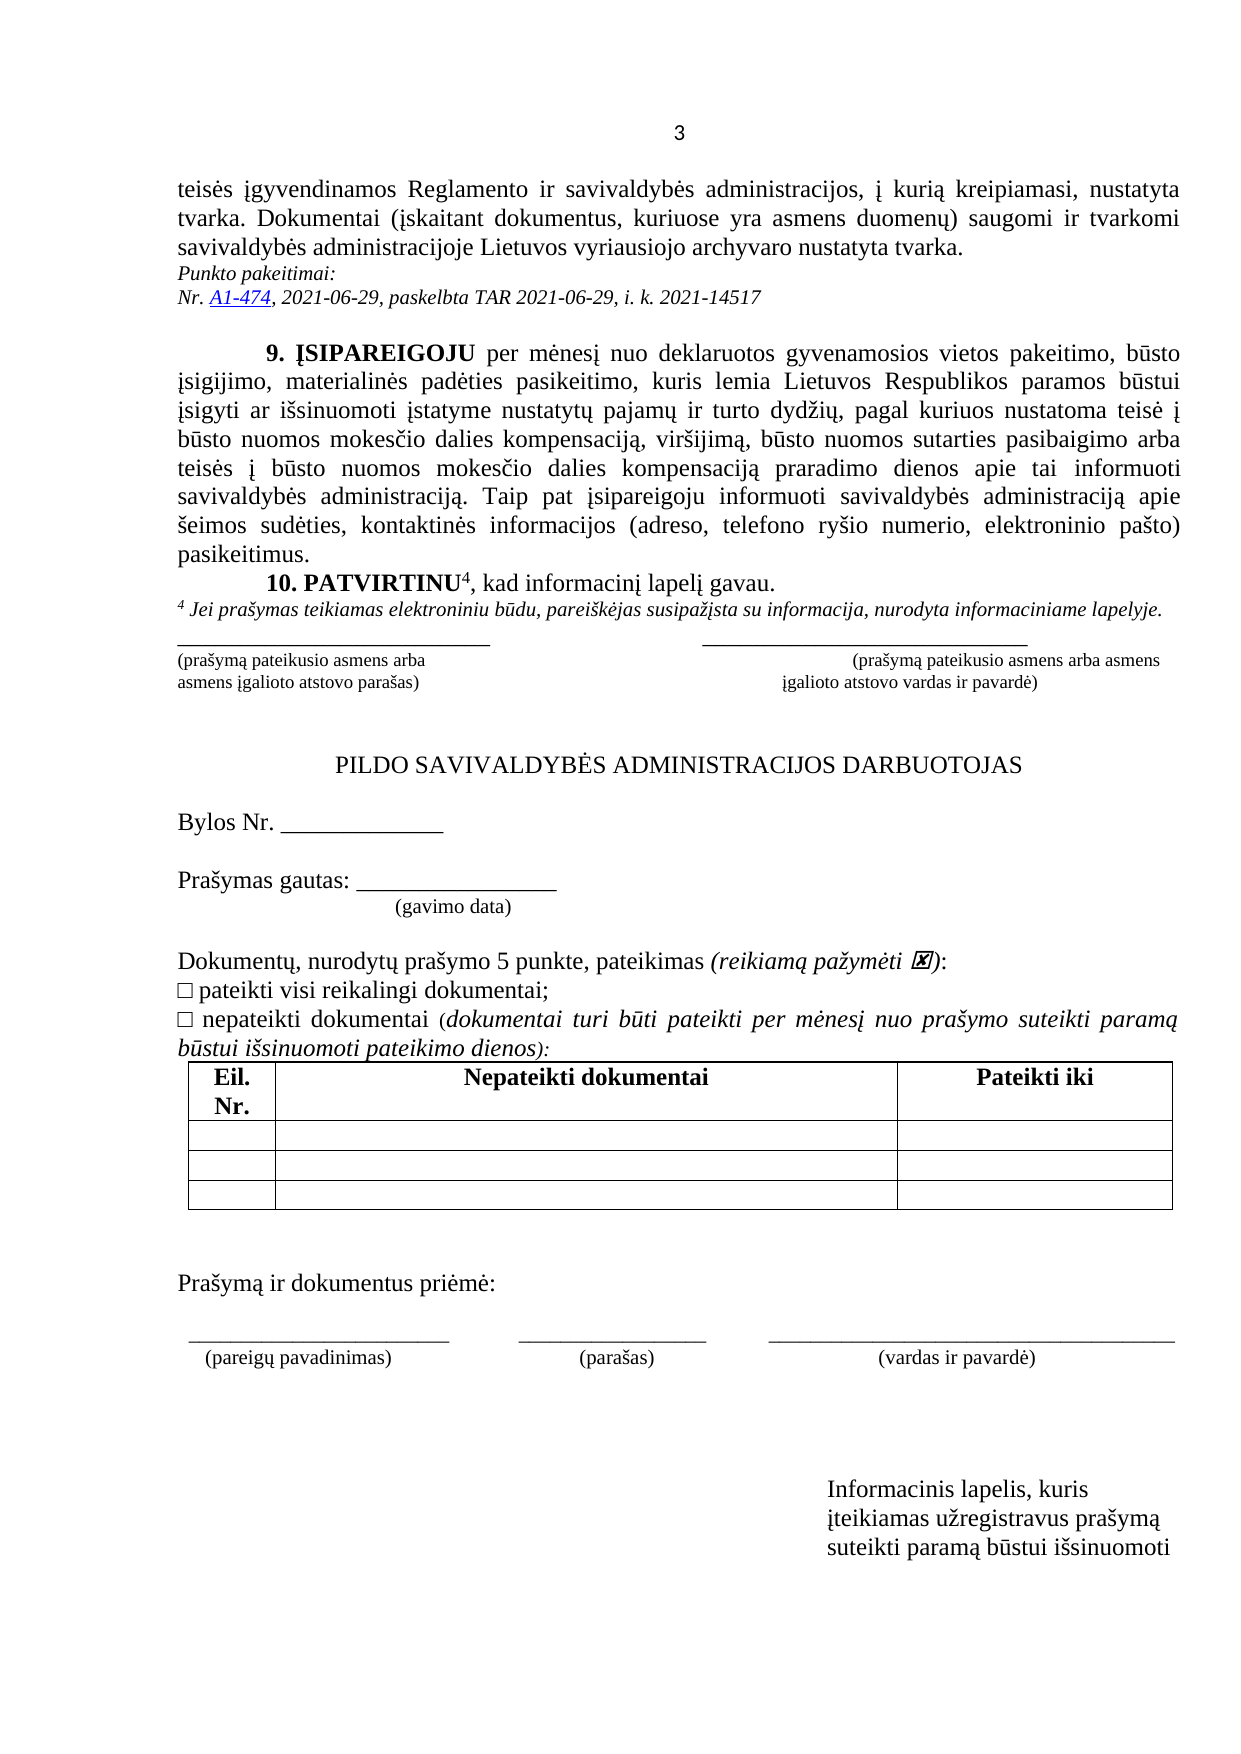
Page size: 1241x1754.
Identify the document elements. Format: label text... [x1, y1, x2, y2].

table_cell [898, 1151, 1172, 1179]
table_cell [189, 1151, 275, 1179]
table_header Pateikti iki [898, 1063, 1172, 1120]
text 9. ĮSIPAREIGOJU per mėnesį nuo deklaruotos gyvenamosios vietos pakeitimo, būsto įsigijimo, materialinės padėties pasikeitimo, kuris lemia Lietuvos Respublikos paramos būstui įsigyti ar išsinuomoti įstatyme nustatytų pajamų ir turto dydžių, pagal kuriuos nustatoma teisė į būsto nuomos mokesčio dalies kompensaciją, viršijimą, būsto nuomos sutarties pasibaigimo arba teisės į būsto nuomos mokesčio dalies kompensaciją praradimo dienos apie tai informuoti savivaldybės administraciją. Taip pat įsipareigoju informuoti savivaldybės administraciją apie šeimos sudėties, kontaktinės informacijos (adreso, telefono ryšio numerio, elektroninio pašto) pasikeitimus. [177, 338, 1181, 568]
table_header Nepateikti dokumentai [276, 1063, 897, 1120]
text Bylos Nr. _____________ [177, 807, 1181, 836]
text _________________________ __________________________ [177, 621, 1181, 649]
text (prašymą pateikusio asmens arba (prašymą pateikusio asmens arba asmens [177, 649, 1181, 671]
table_header __________________ _______________________________________ (parašas) (vardas ir pavardė) [507, 1321, 1186, 1417]
table_cell [276, 1181, 897, 1209]
table_cell [276, 1121, 897, 1150]
table_header _________________________ (pareigų pavadinimas) [177, 1321, 507, 1417]
table_cell [898, 1121, 1172, 1150]
text 10. PATVIRTINU4, kad informacinį lapelį gavau. [177, 568, 1181, 596]
text Dokumentų, nurodytų prašymo 5 punkte, pateikimas (reikiamą pažymėti ): [177, 946, 1181, 975]
table_header Eil. Nr. [189, 1063, 275, 1120]
table_cell [898, 1181, 1172, 1209]
text Informacinis lapelis, kuris [827, 1474, 1181, 1503]
text Nr. A1-474, 2021-06-29, paskelbta TAR 2021-06-29, i. k. 2021-14517 [177, 285, 1181, 309]
table_cell [276, 1151, 897, 1179]
text teisės įgyvendinamos Reglamento ir savivaldybės administracijos, į kurią kreipiamasi, nustatyta tvarka. Dokumentai (įskaitant dokumentus, kuriuose yra asmens duomenų) saugomi ir tvarkomi savivaldybės administracijoje Lietuvos vyriausiojo archyvaro nustatyta tvarka. [177, 174, 1181, 261]
table_cell [189, 1181, 275, 1209]
text □ pateikti visi reikalingi dokumentai; [177, 975, 1181, 1004]
text □ nepateikti dokumentai (dokumentai turi būti pateikti per mėnesį nuo prašymo suteikti paramą būstui išsinuomoti pateikimo dienos): [177, 1004, 1181, 1061]
text Prašymas gautas: ________________ [177, 865, 1181, 894]
table_cell [189, 1121, 275, 1150]
text 4 Jei prašymas teikiamas elektroniniu būdu, pareiškėjas susipažįsta su informacija, nurodyta informaciniame lapelyje. [177, 596, 1181, 621]
text (gavimo data) [312, 894, 1181, 918]
text asmens įgalioto atstovo parašas) įgalioto atstovo vardas ir pavardė) [177, 671, 1181, 692]
text įteikiamas užregistravus prašymą suteikti paramą būstui išsinuomoti [827, 1503, 1181, 1561]
text PILDO SAVIVALDYBĖS ADMINISTRACIJOS DARBUOTOJAS [177, 750, 1181, 779]
text Punkto pakeitimai: [177, 261, 1181, 285]
text Prašymą ir dokumentus priėmė: [177, 1268, 1181, 1297]
